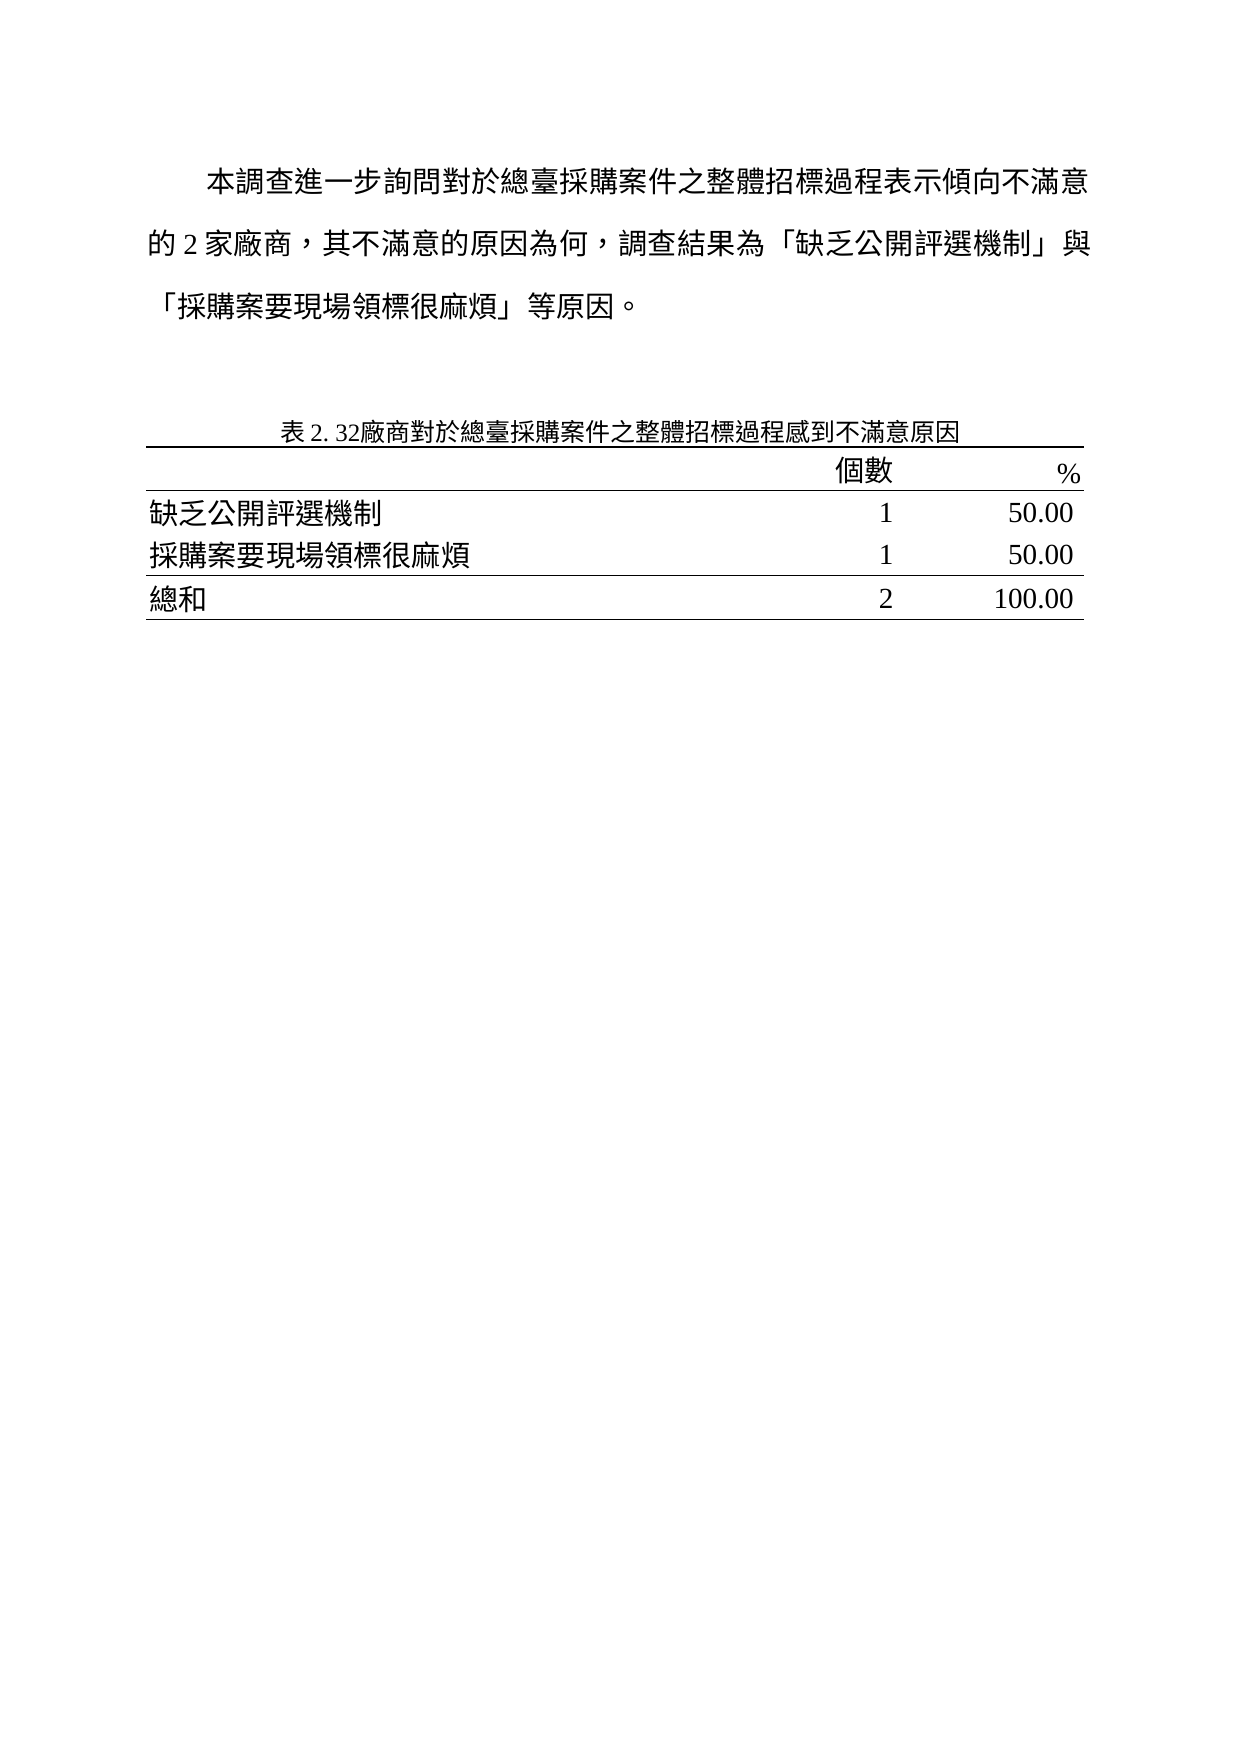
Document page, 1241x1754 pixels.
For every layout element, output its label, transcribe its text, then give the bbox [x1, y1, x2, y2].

text 本調查進一步詢問對於總臺採購案件之整體招標過程表示傾向不滿意的2家廠商，其不滿意的原因為何，調查結果為「缺乏公開評選機制」與「採購案要現場領標很麻煩」等原因。 [148, 142, 1092, 330]
table_header % [896, 448, 1084, 490]
table_cell 總和 [146, 576, 786, 619]
table_cell 2 [786, 576, 896, 619]
table_cell 100.00 [896, 576, 1084, 619]
table_header 個數 [786, 448, 896, 490]
table_cell 採購案要現場領標很麻煩 [146, 533, 786, 575]
table_cell 1 [786, 533, 896, 575]
table_header [146, 448, 786, 490]
table_cell 50.00 [896, 533, 1084, 575]
table_cell 1 [786, 491, 896, 533]
text 表2. 32廠商對於總臺採購案件之整體招標過程感到不滿意原因 [148, 419, 1092, 446]
table_cell 50.00 [896, 491, 1084, 533]
table_cell 缺乏公開評選機制 [146, 491, 786, 533]
